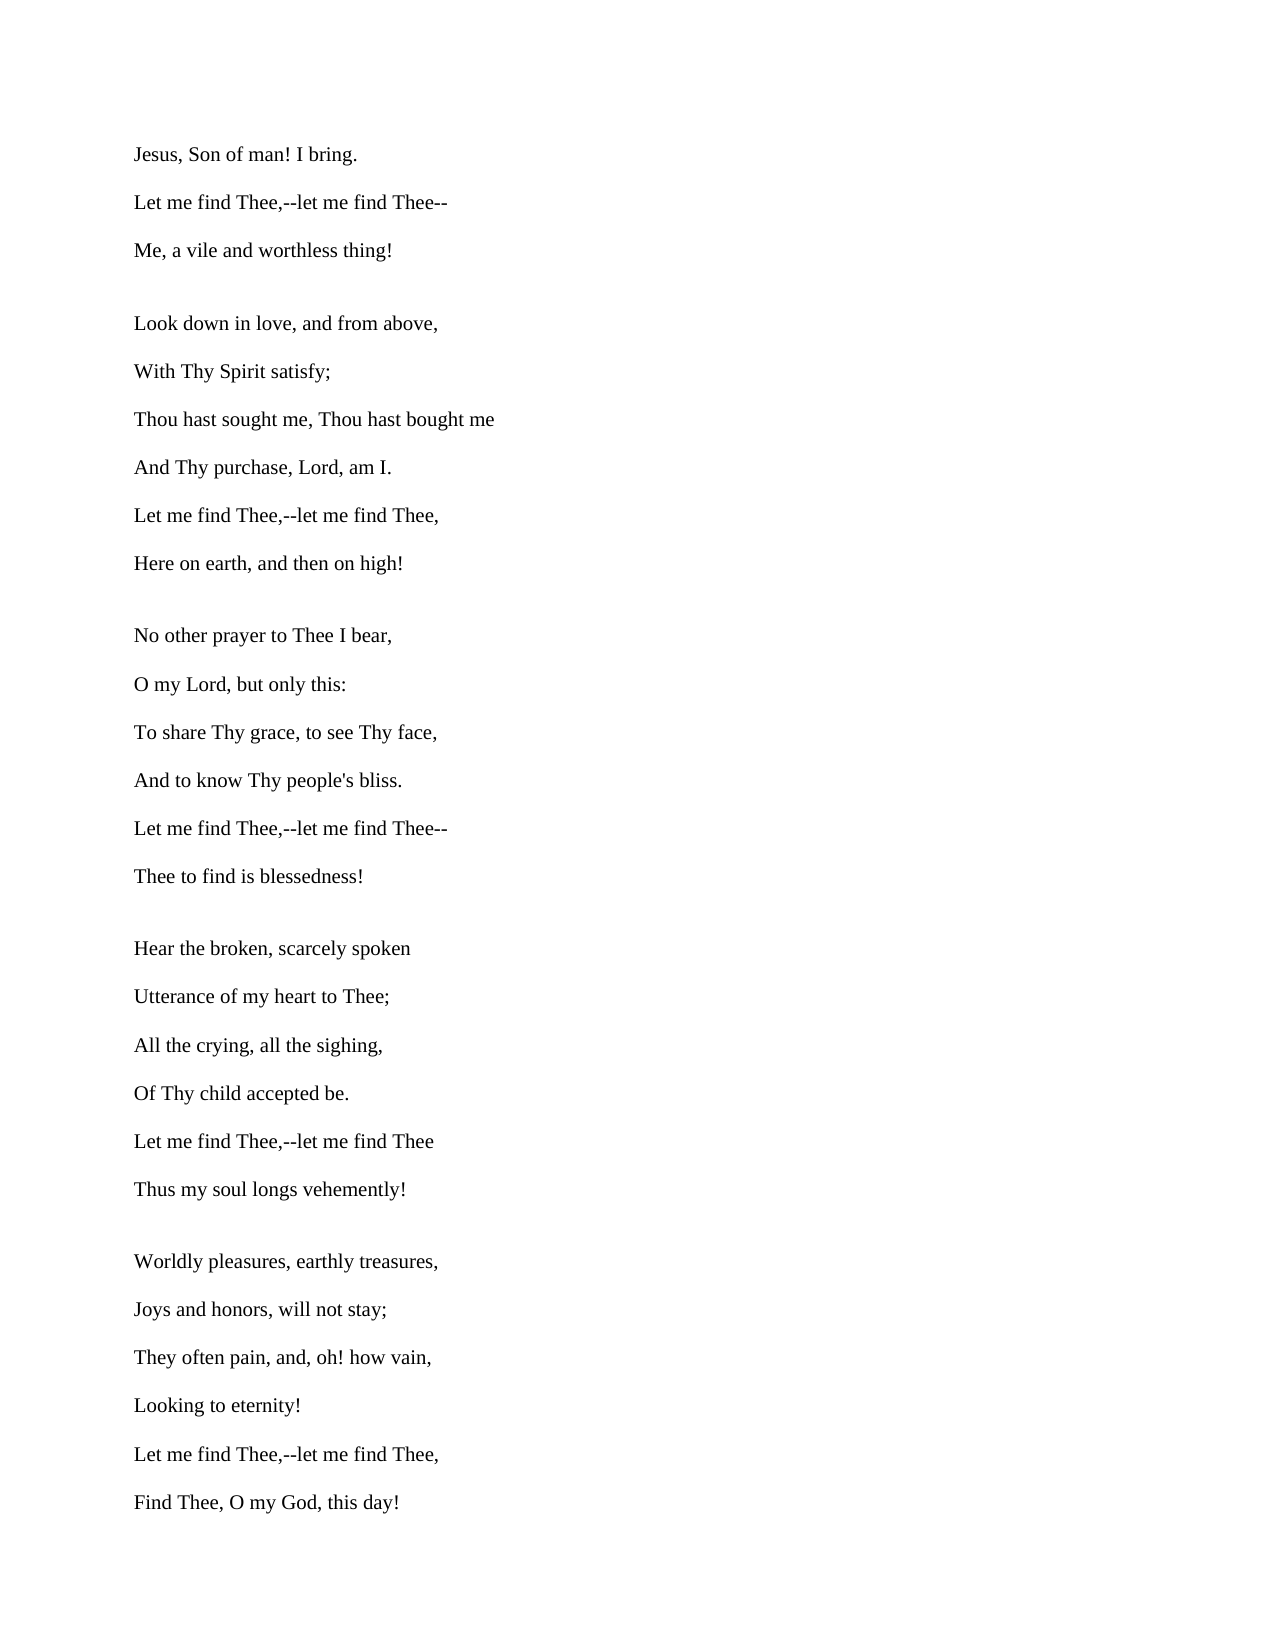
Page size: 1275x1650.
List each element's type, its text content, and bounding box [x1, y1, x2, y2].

text Of Thy child accepted be. [118, 1081, 1157, 1105]
text No other prayer to Thee I bear, [118, 623, 1157, 647]
text Let me find Thee,--let me find Thee [118, 1129, 1157, 1153]
text Look down in love, and from above, [118, 311, 1157, 335]
text Let me find Thee,--let me find Thee-- [118, 816, 1157, 840]
text To share Thy grace, to see Thy face, [118, 720, 1157, 744]
text O my Lord, but only this: [118, 672, 1157, 696]
text Find Thee, O my God, this day! [118, 1490, 1157, 1514]
text And Thy purchase, Lord, am I. [118, 455, 1157, 479]
text Here on earth, and then on high! [118, 551, 1157, 575]
text They often pain, and, oh! how vain, [118, 1345, 1157, 1369]
text Looking to eternity! [118, 1393, 1157, 1417]
text Thus my soul longs vehemently! [118, 1177, 1157, 1201]
text Jesus, Son of man! I bring. [118, 142, 1157, 166]
text Joys and honors, will not stay; [118, 1297, 1157, 1321]
text Worldly pleasures, earthly treasures, [118, 1249, 1157, 1273]
text And to know Thy people's bliss. [118, 768, 1157, 792]
text Let me find Thee,--let me find Thee, [118, 503, 1157, 527]
text Utterance of my heart to Thee; [118, 984, 1157, 1008]
text Thou hast sought me, Thou hast bought me [118, 407, 1157, 431]
text With Thy Spirit satisfy; [118, 359, 1157, 383]
text Me, a vile and worthless thing! [118, 238, 1157, 262]
text Let me find Thee,--let me find Thee-- [118, 190, 1157, 214]
text Thee to find is blessedness! [118, 864, 1157, 888]
text Let me find Thee,--let me find Thee, [118, 1442, 1157, 1466]
text All the crying, all the sighing, [118, 1032, 1157, 1057]
text Hear the broken, scarcely spoken [118, 936, 1157, 960]
